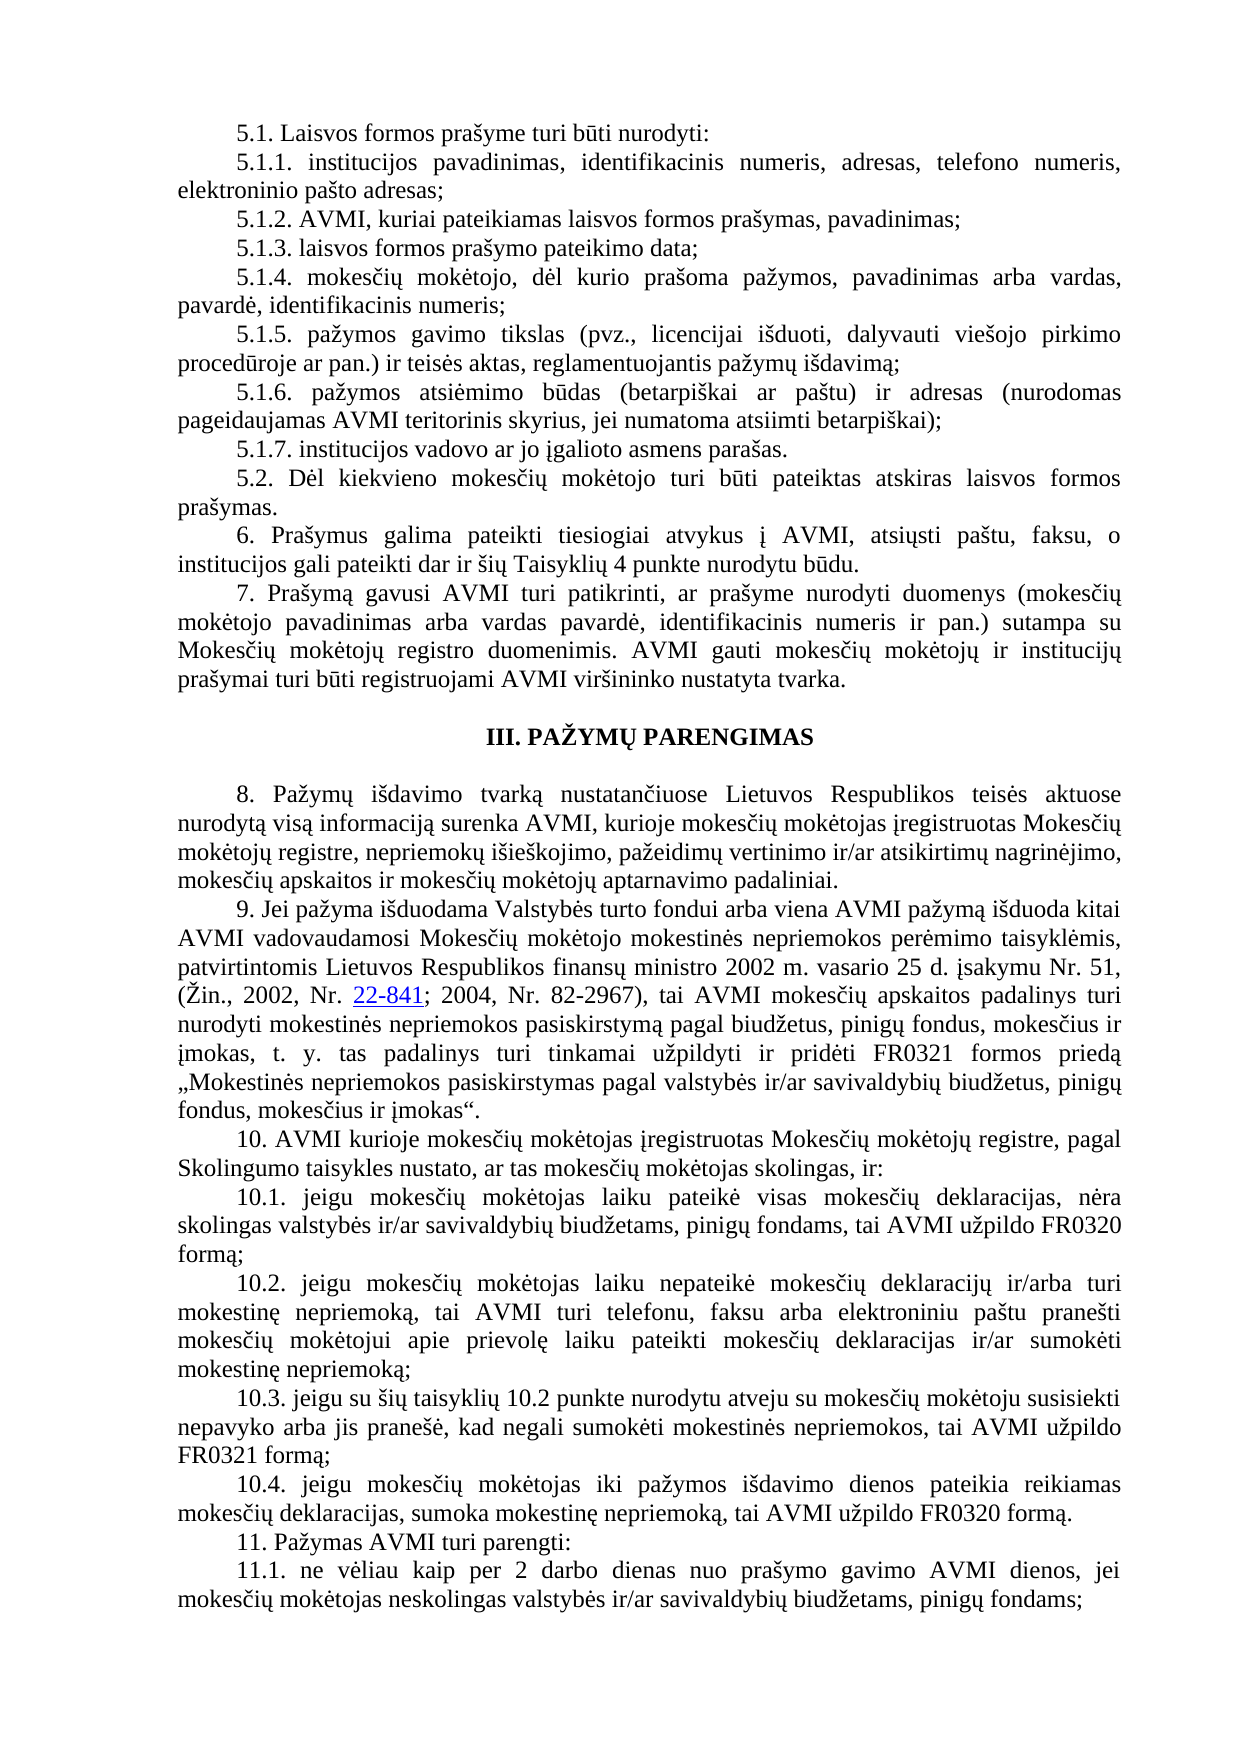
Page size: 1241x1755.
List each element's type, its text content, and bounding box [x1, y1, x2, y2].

text 5.1.7. institucijos vadovo ar jo įgalioto asmens parašas. [177, 434, 1122, 463]
text 5.1. Laisvos formos prašyme turi būti nurodyti: [177, 118, 1122, 147]
text 10.2. jeigu mokesčių mokėtojas laiku nepateikė mokesčių deklaracijų ir/arba turi mokestinę nepriemoką, tai AVMI turi telefonu, faksu arba elektroniniu paštu pranešti mokesčių mokėtojui apie prievolę laiku pateikti mokesčių deklaracijas ir/ar sumokėti mokestinę nepriemoką; [177, 1268, 1122, 1383]
text 10.3. jeigu su šių taisyklių 10.2 punkte nurodytu atveju su mokesčių mokėtoju susisiekti nepavyko arba jis pranešė, kad negali sumokėti mokestinės nepriemokos, tai AVMI užpildo FR0321 formą; [177, 1383, 1122, 1469]
text 5.1.4. mokesčių mokėtojo, dėl kurio prašoma pažymos, pavadinimas arba vardas, pavardė, identifikacinis numeris; [177, 262, 1122, 319]
text III. PAŽYMŲ PARENGIMAS [177, 722, 1122, 751]
text 9. Jei pažyma išduodama Valstybės turto fondui arba viena AVMI pažymą išduoda kitai AVMI vadovaudamosi Mokesčių mokėtojo mokestinės nepriemokos perėmimo taisyklėmis, patvirtintomis Lietuvos Respublikos finansų ministro 2002 m. vasario 25 d. įsakymu Nr. 51, (Žin., 2002, Nr. 22-841; 2004, Nr. 82-2967), tai AVMI mokesčių apskaitos padalinys turi nurodyti mokestinės nepriemokos pasiskirstymą pagal biudžetus, pinigų fondus, mokesčius ir įmokas, t. y. tas padalinys turi tinkamai užpildyti ir pridėti FR0321 formos priedą „Mokestinės nepriemokos pasiskirstymas pagal valstybės ir/ar savivaldybių biudžetus, pinigų fondus, mokesčius ir įmokas“. [177, 894, 1122, 1124]
text 5.1.1. institucijos pavadinimas, identifikacinis numeris, adresas, telefono numeris, elektroninio pašto adresas; [177, 147, 1122, 204]
text 5.1.3. laisvos formos prašymo pateikimo data; [177, 233, 1122, 262]
text 5.2. Dėl kiekvieno mokesčių mokėtojo turi būti pateiktas atskiras laisvos formos prašymas. [177, 463, 1122, 521]
text 5.1.6. pažymos atsiėmimo būdas (betarpiškai ar paštu) ir adresas (nurodomas pageidaujamas AVMI teritorinis skyrius, jei numatoma atsiimti betarpiškai); [177, 377, 1122, 434]
text 5.1.2. AVMI, kuriai pateikiamas laisvos formos prašymas, pavadinimas; [177, 204, 1122, 233]
text 10.1. jeigu mokesčių mokėtojas laiku pateikė visas mokesčių deklaracijas, nėra skolingas valstybės ir/ar savivaldybių biudžetams, pinigų fondams, tai AVMI užpildo FR0320 formą; [177, 1182, 1122, 1268]
text 10.4. jeigu mokesčių mokėtojas iki pažymos išdavimo dienos pateikia reikiamas mokesčių deklaracijas, sumoka mokestinę nepriemoką, tai AVMI užpildo FR0320 formą. [177, 1469, 1122, 1527]
text 11.1. ne vėliau kaip per 2 darbo dienas nuo prašymo gavimo AVMI dienos, jei mokesčių mokėtojas neskolingas valstybės ir/ar savivaldybių biudžetams, pinigų fondams; [177, 1556, 1122, 1613]
text 10. AVMI kurioje mokesčių mokėtojas įregistruotas Mokesčių mokėtojų registre, pagal Skolingumo taisykles nustato, ar tas mokesčių mokėtojas skolingas, ir: [177, 1124, 1122, 1182]
text 8. Pažymų išdavimo tvarką nustatančiuose Lietuvos Respublikos teisės aktuose nurodytą visą informaciją surenka AVMI, kurioje mokesčių mokėtojas įregistruotas Mokesčių mokėtojų registre, nepriemokų išieškojimo, pažeidimų vertinimo ir/ar atsikirtimų nagrinėjimo, mokesčių apskaitos ir mokesčių mokėtojų aptarnavimo padaliniai. [177, 779, 1122, 894]
text 6. Prašymus galima pateikti tiesiogiai atvykus į AVMI, atsiųsti paštu, faksu, o institucijos gali pateikti dar ir šių Taisyklių 4 punkte nurodytu būdu. [177, 521, 1122, 578]
text 7. Prašymą gavusi AVMI turi patikrinti, ar prašyme nurodyti duomenys (mokesčių mokėtojo pavadinimas arba vardas pavardė, identifikacinis numeris ir pan.) sutampa su Mokesčių mokėtojų registro duomenimis. AVMI gauti mokesčių mokėtojų ir institucijų prašymai turi būti registruojami AVMI viršininko nustatyta tvarka. [177, 578, 1122, 693]
text 5.1.5. pažymos gavimo tikslas (pvz., licencijai išduoti, dalyvauti viešojo pirkimo procedūroje ar pan.) ir teisės aktas, reglamentuojantis pažymų išdavimą; [177, 319, 1122, 377]
text 11. Pažymas AVMI turi parengti: [177, 1527, 1122, 1556]
